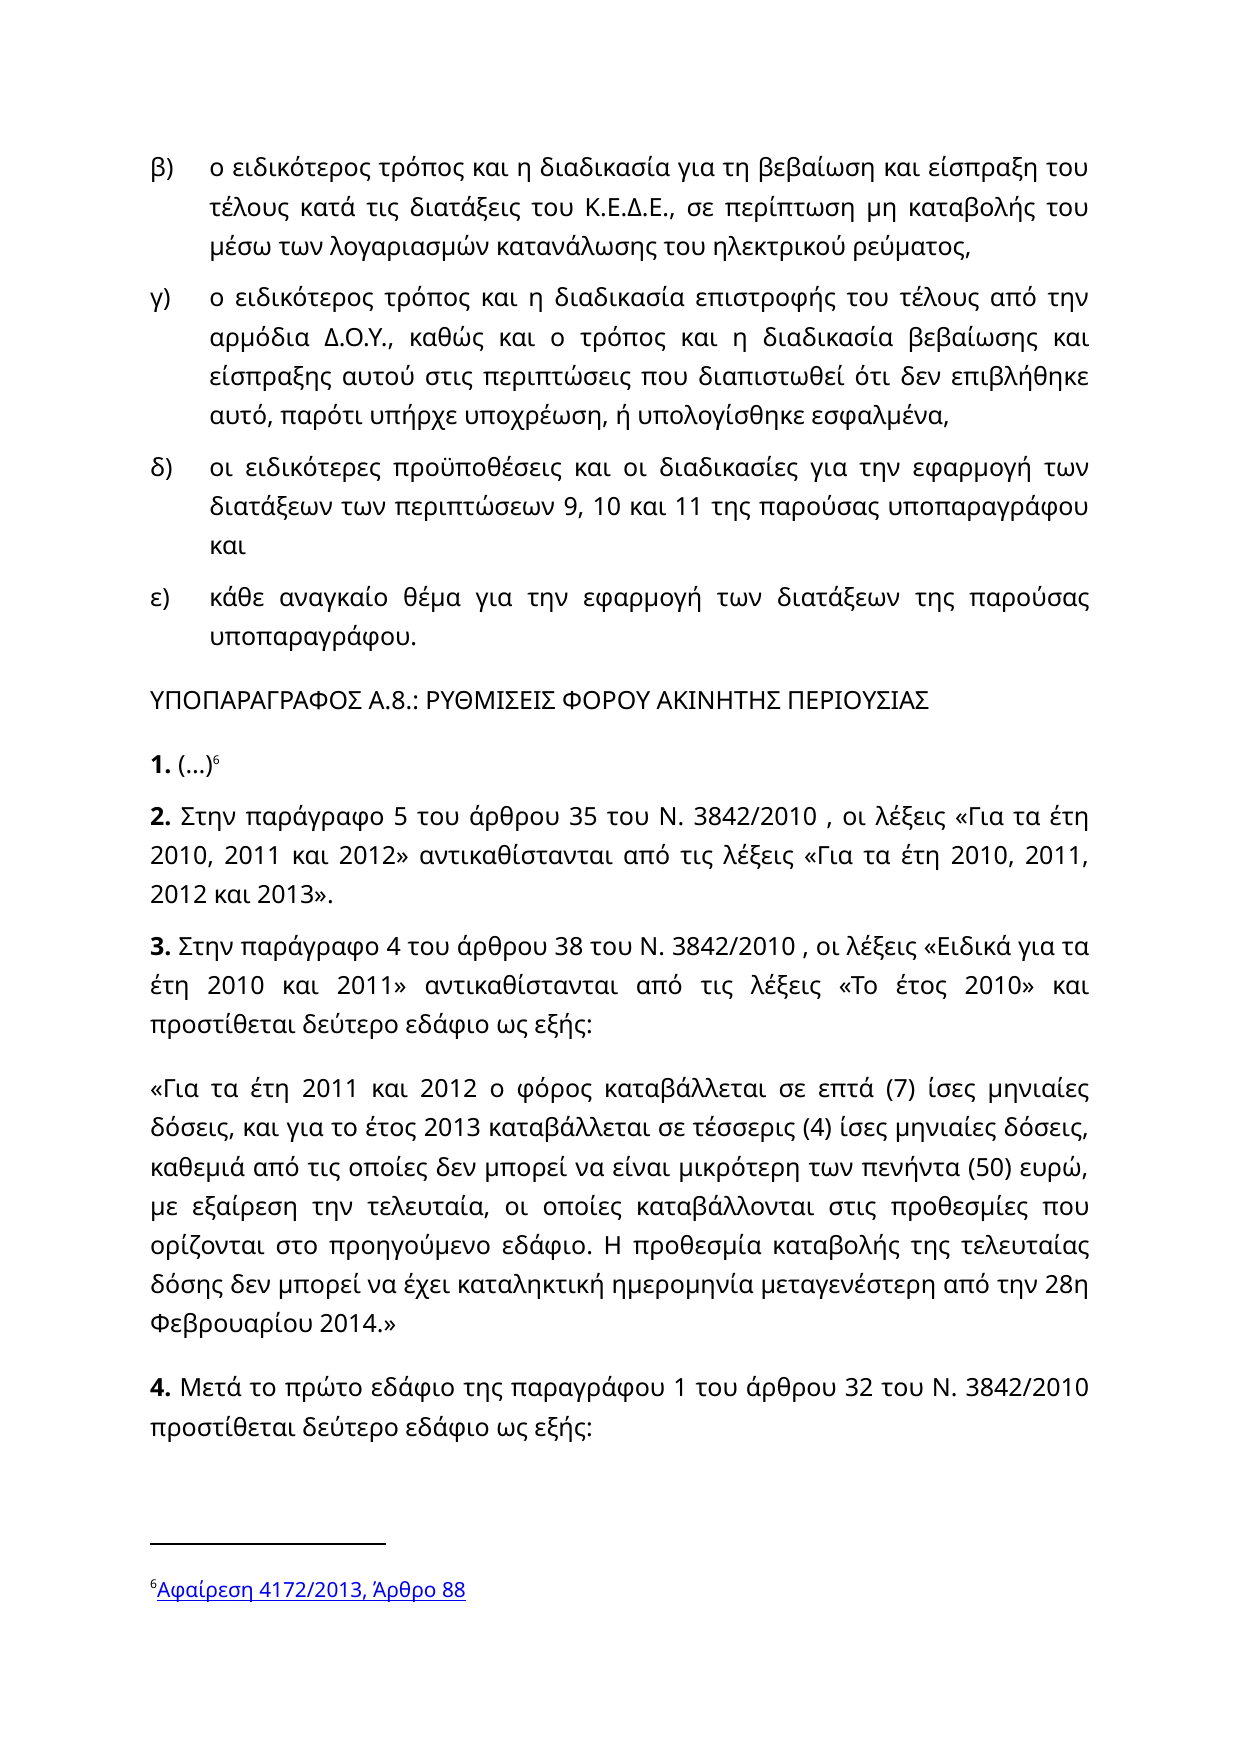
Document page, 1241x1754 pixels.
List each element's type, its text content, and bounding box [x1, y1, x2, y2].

text ΥΠΟΠΑΡΑΓΡΑΦΟΣ Α.8.: ΡΥΘΜΙΣΕΙΣ ΦΟΡΟΥ ΑΚΙΝΗΤΗΣ ΠΕΡΙΟΥΣΙΑΣ [150, 682, 1090, 717]
text 3. Στην παράγραφο 4 του άρθρου 38 του Ν. 3842/2010 , οι λέξεις «Ειδικά για τα έτη 2010 και 2011» αντικαθίστανται από τις λέξεις «Το έτος 2010» και προστίθεται δεύτερο εδάφιο ως εξής: [150, 928, 1090, 1041]
list γ) ο ειδικότερος τρόπος και η διαδικασία επιστροφής του τέλους από την αρμόδια Δ.Ο.Υ., καθώς και ο τρόπος και η διαδικασία βεβαίωσης και είσπραξης αυτού στις περιπτώσεις που διαπιστωθεί ότι δεν επιβλήθηκε αυτό, παρότι υπήρχε υποχρέωση, ή υπολογίσθηκε εσφαλμένα, [150, 280, 1090, 432]
text Αφαίρεση 4172/2013, Άρθρο 88 [150, 1576, 1090, 1604]
text 2. Στην παράγραφο 5 του άρθρου 35 του Ν. 3842/2010 , οι λέξεις «Για τα έτη 2010, 2011 και 2012» αντικαθίστανται από τις λέξεις «Για τα έτη 2010, 2011, 2012 και 2013». [150, 798, 1090, 911]
text 1. (…) [150, 747, 1090, 781]
list ε) κάθε αναγκαίο θέμα για την εφαρμογή των διατάξεων της παρούσας υποπαραγράφου. [150, 579, 1090, 652]
text 4. Μετά το πρώτο εδάφιο της παραγράφου 1 του άρθρου 32 του Ν. 3842/2010 προστίθεται δεύτερο εδάφιο ως εξής: [150, 1370, 1090, 1443]
text «Για τα έτη 2011 και 2012 ο φόρος καταβάλλεται σε επτά (7) ίσες μηνιαίες δόσεις, και για το έτος 2013 καταβάλλεται σε τέσσερις (4) ίσες μηνιαίες δόσεις, καθεμιά από τις οποίες δεν μπορεί να είναι μικρότερη των πενήντα (50) ευρώ, με εξαίρεση την τελευταία, οι οποίες καταβάλλονται στις προθεσμίες που ορίζονται στο προηγούμενο εδάφιο. Η προθεσμία καταβολής της τελευταίας δόσης δεν μπορεί να έχει καταληκτική ημερομηνία μεταγενέστερη από την 28η Φεβρουαρίου 2014.» [150, 1071, 1090, 1340]
list δ) οι ειδικότερες προϋποθέσεις και οι διαδικασίες για την εφαρμογή των διατάξεων των περιπτώσεων 9, 10 και 11 της παρούσας υποπαραγράφου και [150, 449, 1090, 562]
list β) ο ειδικότερος τρόπος και η διαδικασία για τη βεβαίωση και είσπραξη του τέλους κατά τις διατάξεις του Κ.Ε.Δ.Ε., σε περίπτωση μη καταβολής του μέσω των λογαριασμών κατανάλωσης του ηλεκτρικού ρεύματος, [150, 150, 1090, 262]
